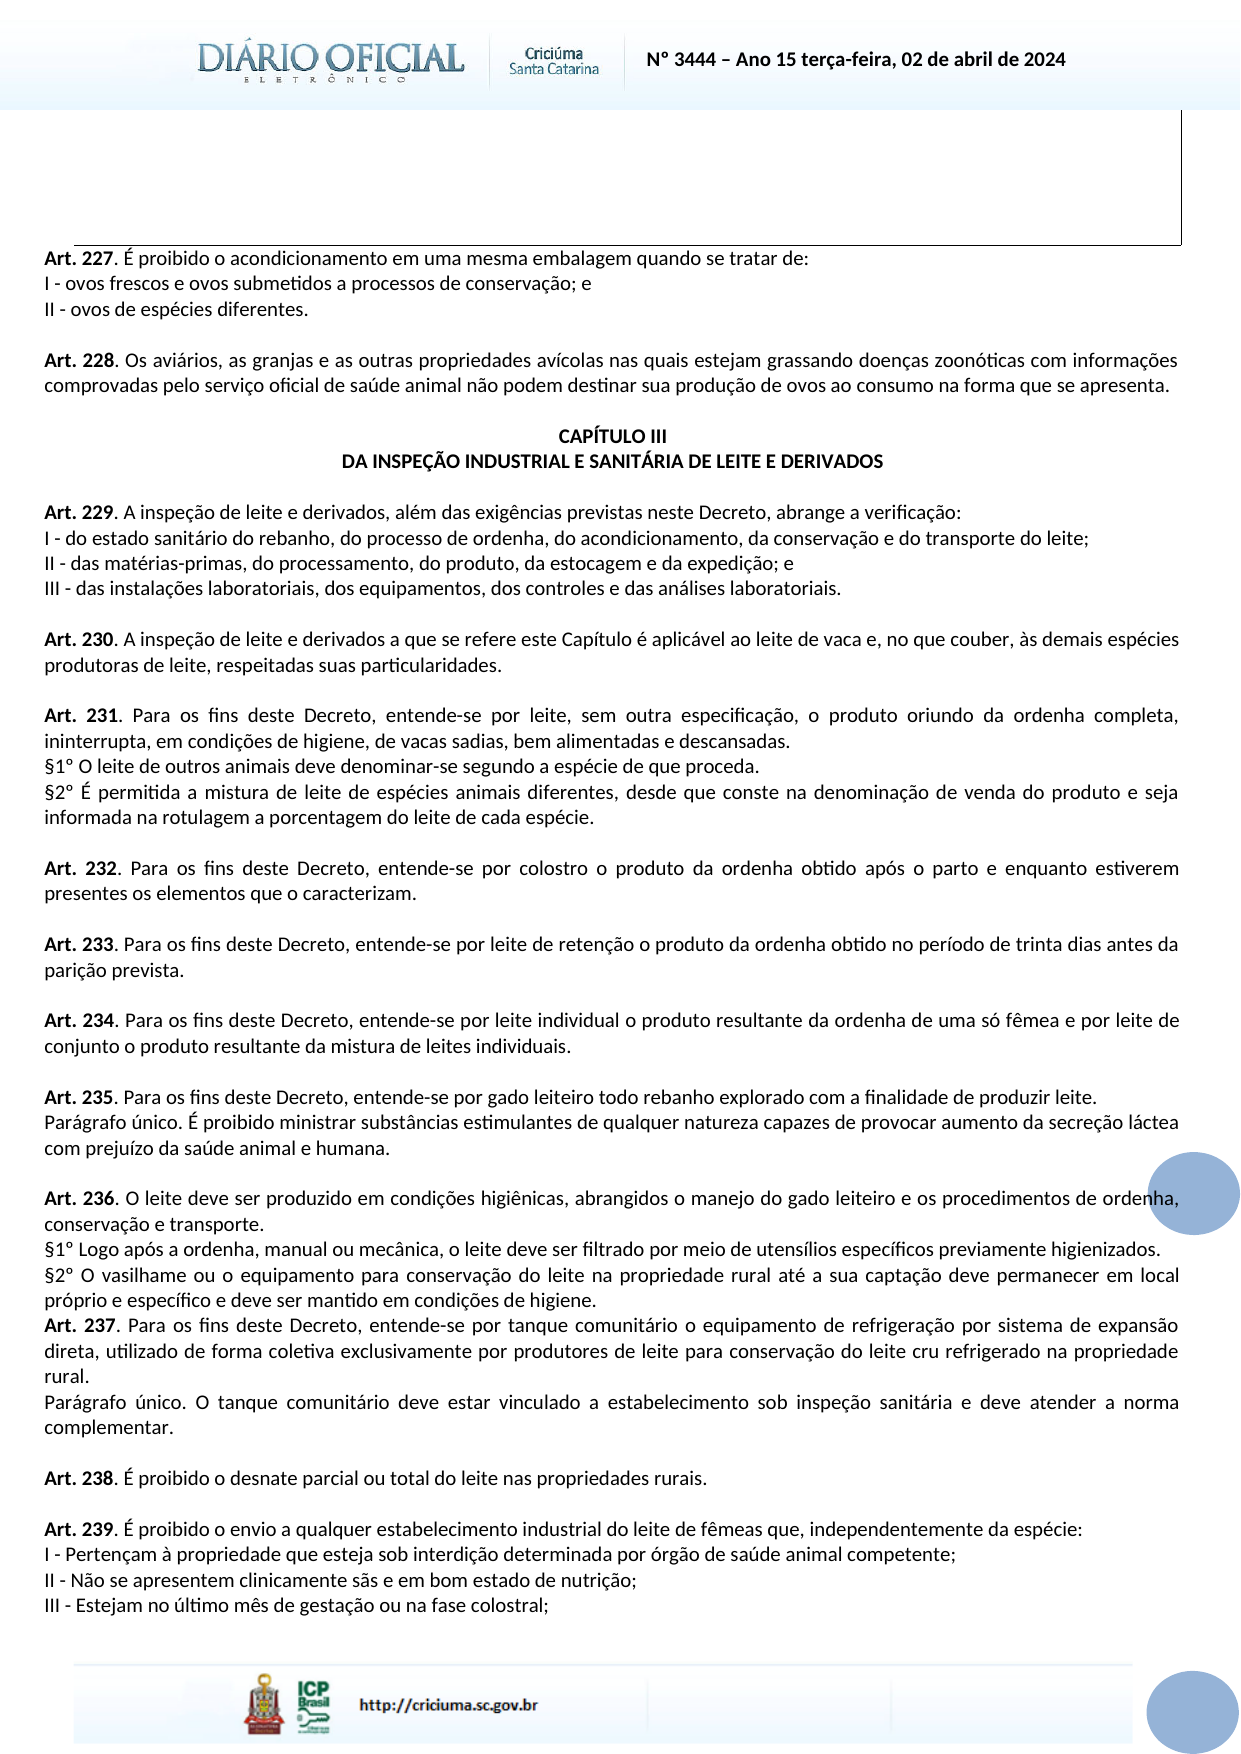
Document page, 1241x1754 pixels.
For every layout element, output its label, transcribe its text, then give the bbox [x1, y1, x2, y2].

text DA INSPEÇÃO INDUSTRIAL E SANITÁRIA DE LEITE E DERIVADOS [44, 448, 1181, 474]
text I - do estado sanitário do rebanho, do processo de ordenha, do acondicionamento, da conservação e do transporte do leite; [44, 525, 1181, 550]
text Art. 236. O leite deve ser produzido em condições higiênicas, abrangidos o manejo do gado leiteiro e os procedimentos de ordenha, conservação e transporte. [44, 1186, 1181, 1236]
text III - das instalações laboratoriais, dos equipamentos, dos controles e das análises laboratoriais. [44, 576, 1181, 601]
text I - ovos frescos e ovos submetidos a processos de conservação; e [44, 271, 1181, 296]
text II - das matérias-primas, do processamento, do produto, da estocagem e da expedição; e [44, 550, 1181, 576]
text II - ovos de espécies diferentes. [44, 296, 1181, 321]
text Art. 229. A inspeção de leite e derivados, além das exigências previstas neste Decreto, abrange a verificação: [44, 499, 1181, 525]
text I - Pertençam à propriedade que esteja sob interdição determinada por órgão de saúde animal competente; [44, 1541, 1181, 1567]
text Art. 237. Para os fins deste Decreto, entende-se por tanque comunitário o equipamento de refrigeração por sistema de expansão direta, utilizado de forma coletiva exclusivamente por produtores de leite para conservação do leite cru refrigerado na propriedade rural. [44, 1313, 1181, 1389]
text §2º É permitida a mistura de leite de espécies animais diferentes, desde que conste na denominação de venda do produto e seja informada na rotulagem a porcentagem do leite de cada espécie. [44, 779, 1181, 830]
text Art. 233. Para os fins deste Decreto, entende-se por leite de retenção o produto da ordenha obtido no período de trinta dias antes da parição prevista. [44, 931, 1181, 982]
text Art. 227. É proibido o acondicionamento em uma mesma embalagem quando se tratar de: [44, 245, 1181, 271]
text Art. 228. Os aviários, as granjas e as outras propriedades avícolas nas quais estejam grassando doenças zoonóticas com informações comprovadas pelo serviço oficial de saúde animal não podem destinar sua produção de ovos ao consumo na forma que se apresenta. [44, 347, 1181, 398]
text Art. 232. Para os fins deste Decreto, entende-se por colostro o produto da ordenha obtido após o parto e enquanto estiverem presentes os elementos que o caracterizam. [44, 855, 1181, 906]
text II - Não se apresentem clinicamente sãs e em bom estado de nutrição; [44, 1567, 1181, 1592]
text Art. 230. A inspeção de leite e derivados a que se refere este Capítulo é aplicável ao leite de vaca e, no que couber, às demais espécies produtoras de leite, respeitadas suas particularidades. [44, 626, 1181, 677]
text CAPÍTULO III [44, 423, 1181, 448]
text §2º O vasilhame ou o equipamento para conservação do leite na propriedade rural até a sua captação deve permanecer em local próprio e específico e deve ser mantido em condições de higiene. [44, 1262, 1181, 1313]
text Art. 234. Para os fins deste Decreto, entende-se por leite individual o produto resultante da ordenha de uma só fêmea e por leite de conjunto o produto resultante da mistura de leites individuais. [44, 1008, 1181, 1058]
text Art. 235. Para os fins deste Decreto, entende-se por gado leiteiro todo rebanho explorado com a finalidade de produzir leite. [44, 1084, 1181, 1109]
text Parágrafo único. É proibido ministrar substâncias estimulantes de qualquer natureza capazes de provocar aumento da secreção láctea com prejuízo da saúde animal e humana. [44, 1109, 1181, 1160]
text Art. 239. É proibido o envio a qualquer estabelecimento industrial do leite de fêmeas que, independentemente da espécie: [44, 1516, 1181, 1541]
text Art. 231. Para os fins deste Decreto, entende-se por leite, sem outra especificação, o produto oriundo da ordenha completa, ininterrupta, em condições de higiene, de vacas sadias, bem alimentadas e descansadas. [44, 703, 1181, 753]
text Parágrafo único. O tanque comunitário deve estar vinculado a estabelecimento sob inspeção sanitária e deve atender a norma complementar. [44, 1389, 1181, 1440]
text Art. 238. É proibido o desnate parcial ou total do leite nas propriedades rurais. [44, 1465, 1181, 1491]
text III - Estejam no último mês de gestação ou na fase colostral; [44, 1592, 1181, 1618]
text §1º O leite de outros animais deve denominar-se segundo a espécie de que proceda. [44, 753, 1181, 779]
text §1º Logo após a ordenha, manual ou mecânica, o leite deve ser filtrado por meio de utensílios específicos previamente higienizados. [44, 1236, 1181, 1262]
